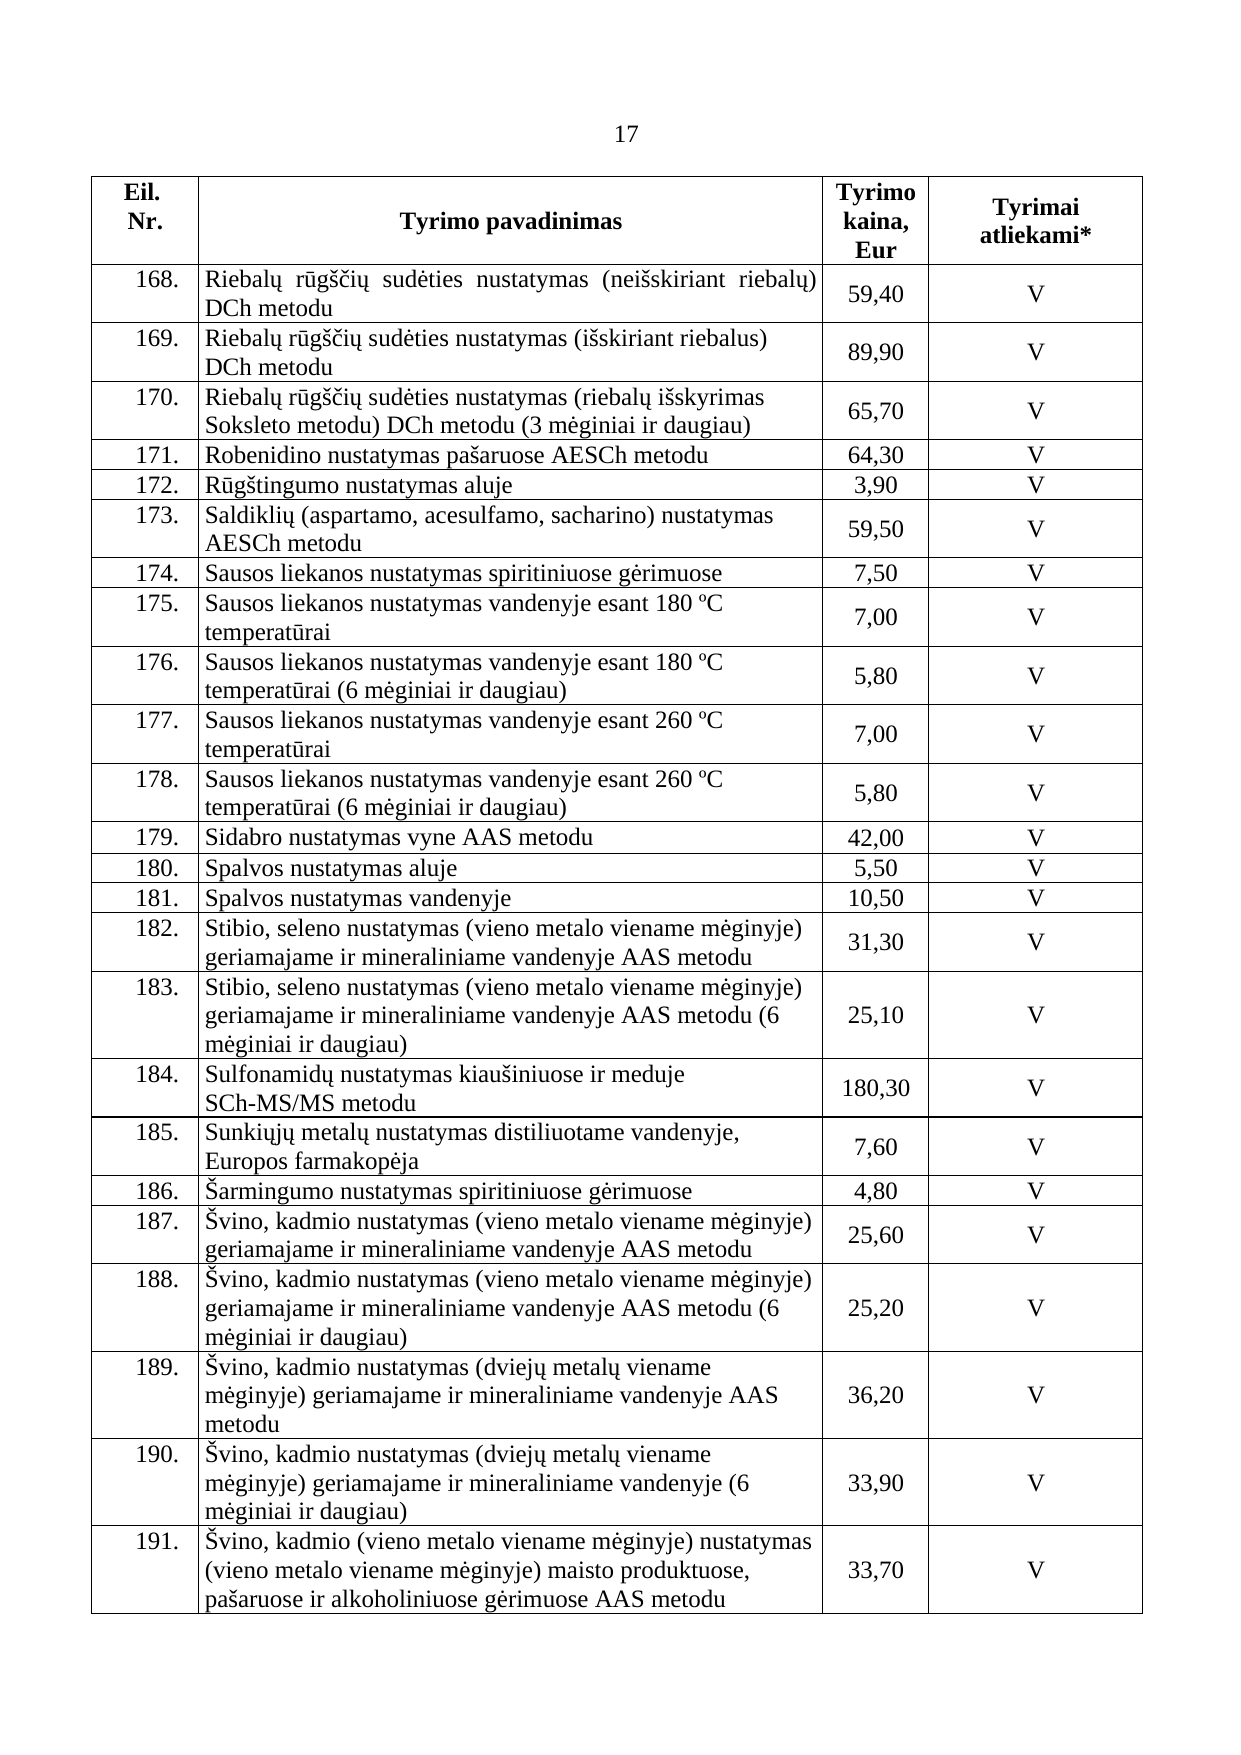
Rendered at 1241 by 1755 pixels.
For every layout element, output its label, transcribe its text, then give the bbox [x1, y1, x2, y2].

table_cell Riebalų rūgščių sudėties nustatymas (išskiriant riebalus) DCh metodu [199, 323, 822, 381]
table_cell 189. [92, 1352, 198, 1438]
table_cell V [929, 470, 1142, 499]
table_cell V [929, 588, 1142, 646]
table_cell Riebalų rūgščių sudėties nustatymas (riebalų išskyrimas Soksleto metodu) DCh metodu (3 mėginiai ir daugiau) [199, 382, 822, 439]
table_cell 7,00 [823, 588, 928, 646]
table_cell V [929, 764, 1142, 821]
table_cell 31,30 [823, 913, 928, 971]
table_cell 170. [92, 382, 198, 439]
table_cell V [929, 913, 1142, 971]
table_cell V [929, 1264, 1142, 1351]
table_cell Sausos liekanos nustatymas vandenyje esant 260 ºC temperatūrai (6 mėginiai ir daugiau) [199, 764, 822, 821]
table_cell 190. [92, 1439, 198, 1525]
table_cell 182. [92, 913, 198, 971]
table_cell 186. [92, 1176, 198, 1205]
table_cell 5,50 [823, 854, 928, 882]
table_cell V [929, 647, 1142, 704]
table_cell 183. [92, 972, 198, 1058]
table_cell 191. [92, 1526, 198, 1612]
table_cell 180. [92, 854, 198, 882]
table_cell Spalvos nustatymas aluje [199, 854, 822, 882]
table_cell V [929, 440, 1142, 469]
table_cell 59,50 [823, 500, 928, 557]
table_cell V [929, 1118, 1142, 1175]
table_cell 5,80 [823, 764, 928, 821]
table_cell 10,50 [823, 883, 928, 912]
table_cell V [929, 854, 1142, 882]
table_cell V [929, 1059, 1142, 1116]
table_cell 64,30 [823, 440, 928, 469]
table_cell 178. [92, 764, 198, 821]
table_cell V [929, 972, 1142, 1058]
table_cell 180,30 [823, 1059, 928, 1116]
table_cell 36,20 [823, 1352, 928, 1438]
table_cell 89,90 [823, 323, 928, 381]
table_cell V [929, 822, 1142, 852]
table_cell 65,70 [823, 382, 928, 439]
table_header Eil. Nr. [92, 177, 198, 263]
table_cell Stibio, seleno nustatymas (vieno metalo viename mėginyje) geriamajame ir mineraliniame vandenyje AAS metodu (6 mėginiai ir daugiau) [199, 972, 822, 1058]
table_cell V [929, 500, 1142, 557]
table_cell V [929, 883, 1142, 912]
table_cell V [929, 705, 1142, 763]
table_cell 25,20 [823, 1264, 928, 1351]
table_cell 171. [92, 440, 198, 469]
table_cell Švino, kadmio nustatymas (dviejų metalų viename mėginyje) geriamajame ir mineraliniame vandenyje (6 mėginiai ir daugiau) [199, 1439, 822, 1525]
table_cell V [929, 265, 1142, 322]
table_cell V [929, 1439, 1142, 1525]
table_cell 168. [92, 265, 198, 322]
table_cell Riebalų rūgščių sudėties nustatymas (neišskiriant riebalų) DCh metodu [199, 265, 822, 322]
table_cell Sausos liekanos nustatymas vandenyje esant 180 ºC temperatūrai [199, 588, 822, 646]
table_cell 179. [92, 822, 198, 852]
table_cell Spalvos nustatymas vandenyje [199, 883, 822, 912]
table_cell Sulfonamidų nustatymas kiaušiniuose ir meduje SCh-MS/MS metodu [199, 1059, 822, 1116]
table_cell 173. [92, 500, 198, 557]
table_header Tyrimo kaina, Eur [823, 177, 928, 263]
table_cell Stibio, seleno nustatymas (vieno metalo viename mėginyje) geriamajame ir mineraliniame vandenyje AAS metodu [199, 913, 822, 971]
table_cell Sausos liekanos nustatymas vandenyje esant 180 ºC temperatūrai (6 mėginiai ir daugiau) [199, 647, 822, 704]
table_cell 177. [92, 705, 198, 763]
table_cell 188. [92, 1264, 198, 1351]
table_header Tyrimo pavadinimas [199, 177, 822, 263]
table_cell Saldiklių (aspartamo, acesulfamo, sacharino) nustatymas AESCh metodu [199, 500, 822, 557]
table_cell Sidabro nustatymas vyne AAS metodu [199, 822, 822, 852]
table_cell 181. [92, 883, 198, 912]
table_cell 4,80 [823, 1176, 928, 1205]
table_cell Šarmingumo nustatymas spiritiniuose gėrimuose [199, 1176, 822, 1205]
table_header Tyrimai atliekami* [929, 177, 1142, 263]
table_cell Rūgštingumo nustatymas aluje [199, 470, 822, 499]
table_cell 187. [92, 1206, 198, 1263]
table_cell V [929, 382, 1142, 439]
table_cell Švino, kadmio (vieno metalo viename mėginyje) nustatymas (vieno metalo viename mėginyje) maisto produktuose, pašaruose ir alkoholiniuose gėrimuose AAS metodu [199, 1526, 822, 1612]
table_cell Švino, kadmio nustatymas (vieno metalo viename mėginyje) geriamajame ir mineraliniame vandenyje AAS metodu (6 mėginiai ir daugiau) [199, 1264, 822, 1351]
table_cell 25,10 [823, 972, 928, 1058]
table_cell V [929, 1206, 1142, 1263]
table_cell V [929, 1526, 1142, 1612]
table_cell Sunkiųjų metalų nustatymas distiliuotame vandenyje, Europos farmakopėja [199, 1118, 822, 1175]
table_cell 169. [92, 323, 198, 381]
table_cell V [929, 558, 1142, 587]
table_cell 7,60 [823, 1118, 928, 1175]
table_cell 25,60 [823, 1206, 928, 1263]
table_cell V [929, 323, 1142, 381]
table_cell 7,00 [823, 705, 928, 763]
table_cell 172. [92, 470, 198, 499]
table_cell Robenidino nustatymas pašaruose AESCh metodu [199, 440, 822, 469]
table_cell 33,90 [823, 1439, 928, 1525]
table_cell 33,70 [823, 1526, 928, 1612]
table_cell 185. [92, 1118, 198, 1175]
table_cell 3,90 [823, 470, 928, 499]
table_cell 7,50 [823, 558, 928, 587]
table_cell 184. [92, 1059, 198, 1116]
table_cell 176. [92, 647, 198, 704]
table_cell 174. [92, 558, 198, 587]
table_cell V [929, 1352, 1142, 1438]
table_cell Sausos liekanos nustatymas spiritiniuose gėrimuose [199, 558, 822, 587]
table_cell 42,00 [823, 822, 928, 852]
table_cell Sausos liekanos nustatymas vandenyje esant 260 ºC temperatūrai [199, 705, 822, 763]
table_cell 59,40 [823, 265, 928, 322]
table_cell Švino, kadmio nustatymas (vieno metalo viename mėginyje) geriamajame ir mineraliniame vandenyje AAS metodu [199, 1206, 822, 1263]
table_cell Švino, kadmio nustatymas (dviejų metalų viename mėginyje) geriamajame ir mineraliniame vandenyje AAS metodu [199, 1352, 822, 1438]
table_cell 175. [92, 588, 198, 646]
table_cell V [929, 1176, 1142, 1205]
table_cell 5,80 [823, 647, 928, 704]
